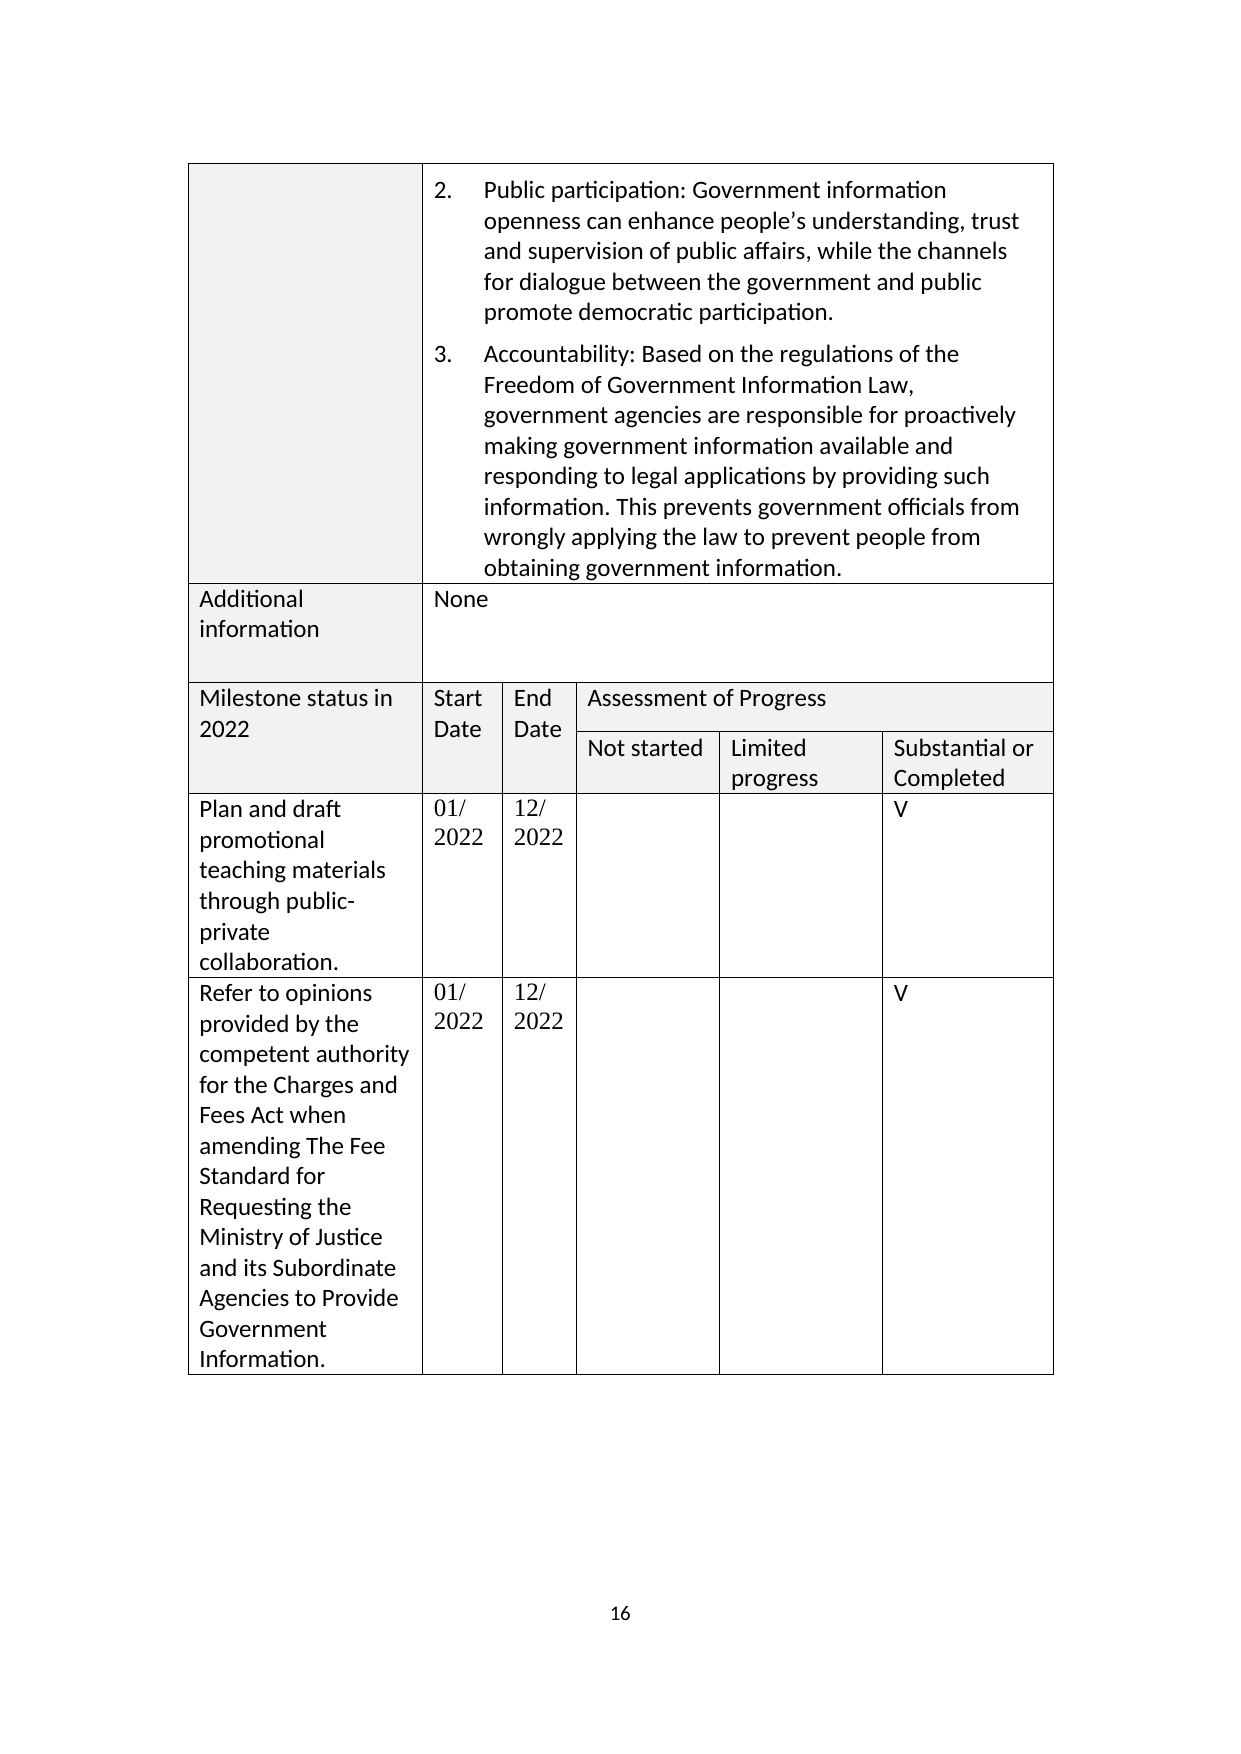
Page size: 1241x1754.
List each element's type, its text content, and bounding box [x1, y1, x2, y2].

table_cell Start Date [423, 683, 502, 793]
table_cell Milestone status in 2022 [189, 683, 422, 793]
table_cell Substantial or Completed [883, 732, 1053, 793]
table_cell Limited progress [720, 732, 882, 793]
table_cell Transparency: Encouraging government agencies to correctly apply the Freedom of Government Information Law, embracing the principle of government information as “open” with the exception of restricted information. Protecting the public’s right to know, thereby achieving information openness and transparency. Public participation: Government information openness can enhance people’s understanding, trust and supervision of public affairs, while the channels for dialogue between the government and public promote democratic participation. Accountability: Based on the regulations of the Freedom of Government Information Law, government agencies are responsible for proactively making government information available and responding to legal applications by providing such information. This prevents government officials from wrongly applying the law to prevent people from obtaining government information. [423, 164, 1053, 582]
table_cell [189, 164, 422, 582]
table_cell 01/ 2022 [423, 978, 502, 1374]
table_cell Assessment of Progress [577, 683, 1053, 731]
table_cell End Date [503, 683, 576, 793]
table_cell [577, 794, 719, 977]
table_cell [577, 978, 719, 1374]
table_cell V [883, 794, 1053, 977]
table_cell [720, 978, 882, 1374]
table_cell 12/ 2022 [503, 978, 576, 1374]
table_cell 12/ 2022 [503, 794, 576, 977]
table_cell [720, 794, 882, 977]
table_cell Additional information [189, 584, 422, 682]
table_cell 01/ 2022 [423, 794, 502, 977]
table_cell Plan and draft promotional teaching materials through public-private collaboration. [189, 794, 422, 977]
table_cell Refer to opinions provided by the competent authority for the Charges and Fees Act when amending The Fee Standard for Requesting the Ministry of Justice and its Subordinate Agencies to Provide Government Information. [189, 978, 422, 1374]
table_cell V [883, 978, 1053, 1374]
table_cell None [423, 584, 1053, 682]
table_cell Not started [577, 732, 719, 793]
